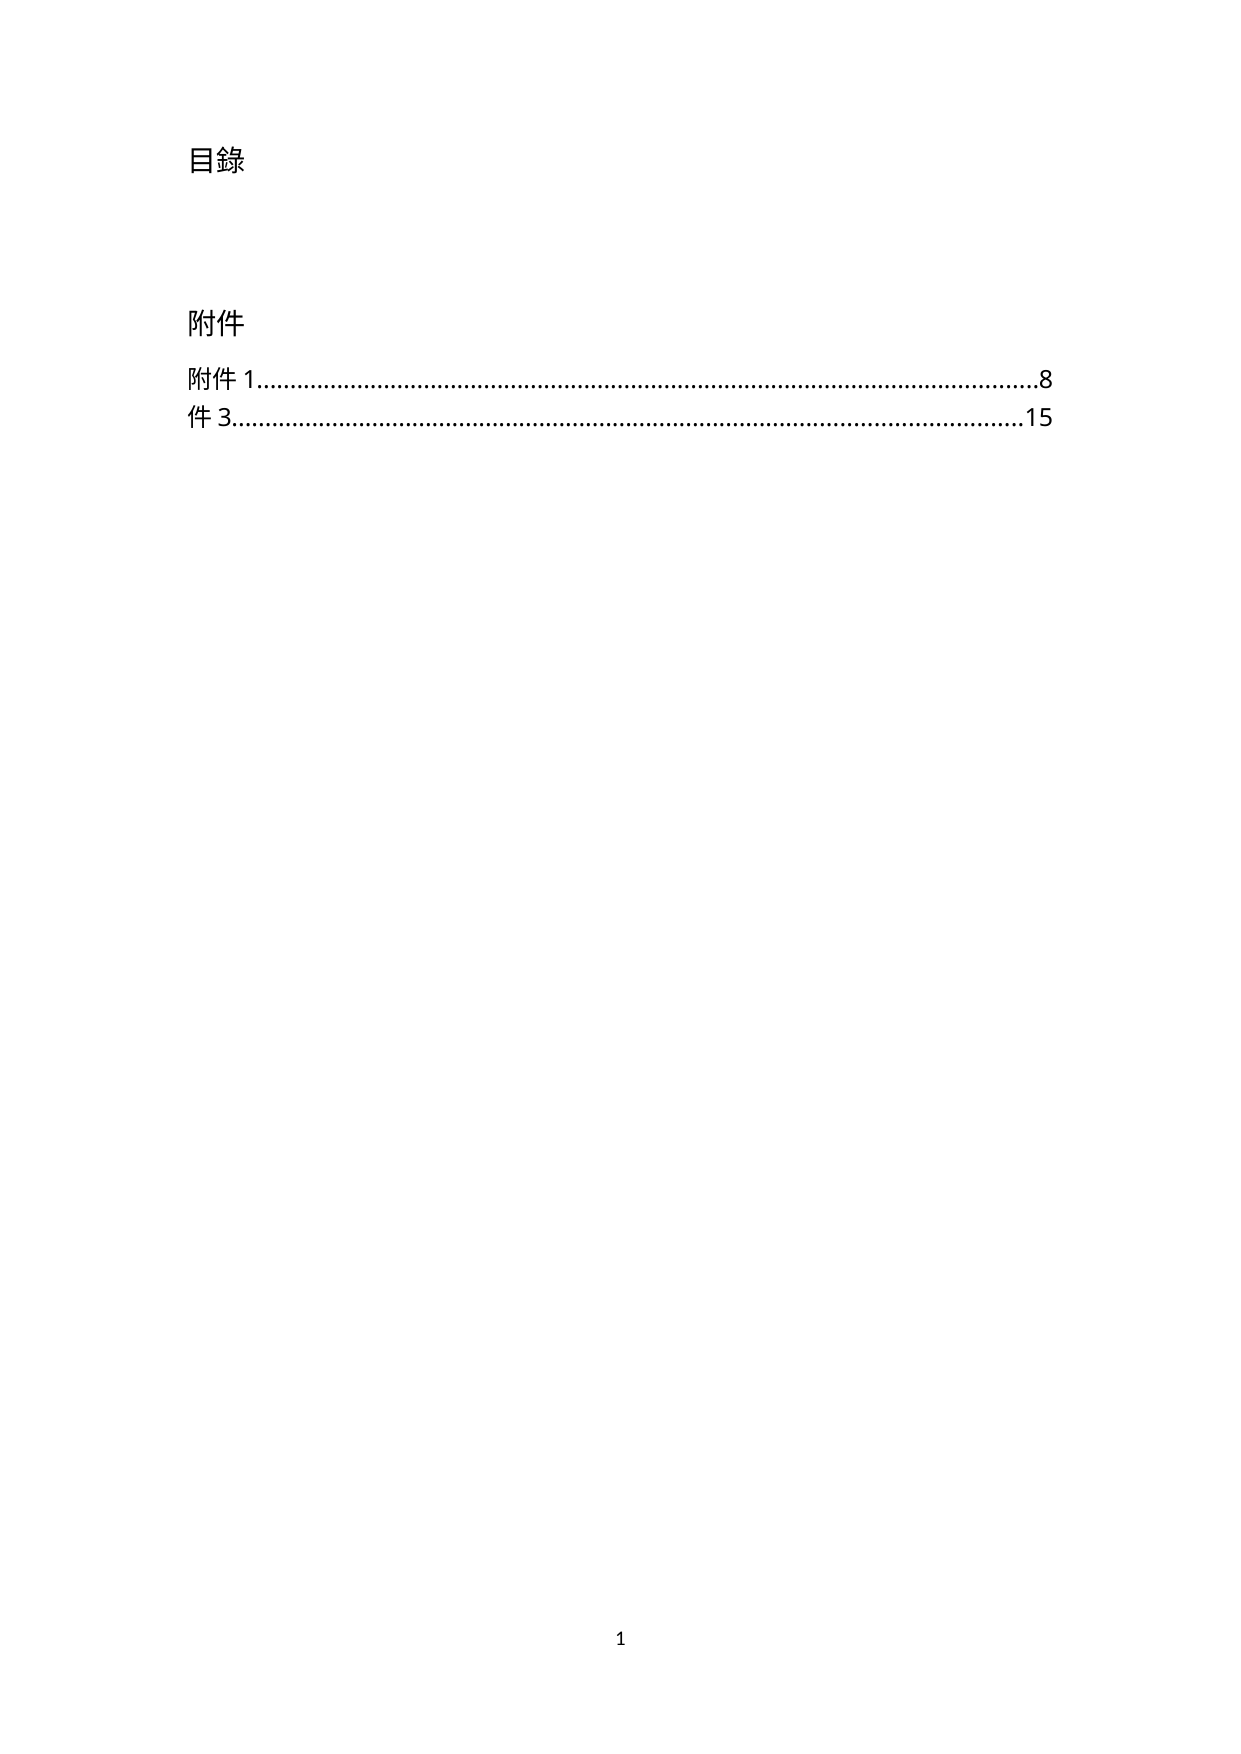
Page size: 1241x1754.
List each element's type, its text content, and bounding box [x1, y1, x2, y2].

text 件3 15 [187, 397, 1053, 434]
text 附件 [187, 284, 1053, 359]
text 附件1 8 [187, 359, 1053, 397]
text 目錄 [187, 122, 1053, 197]
